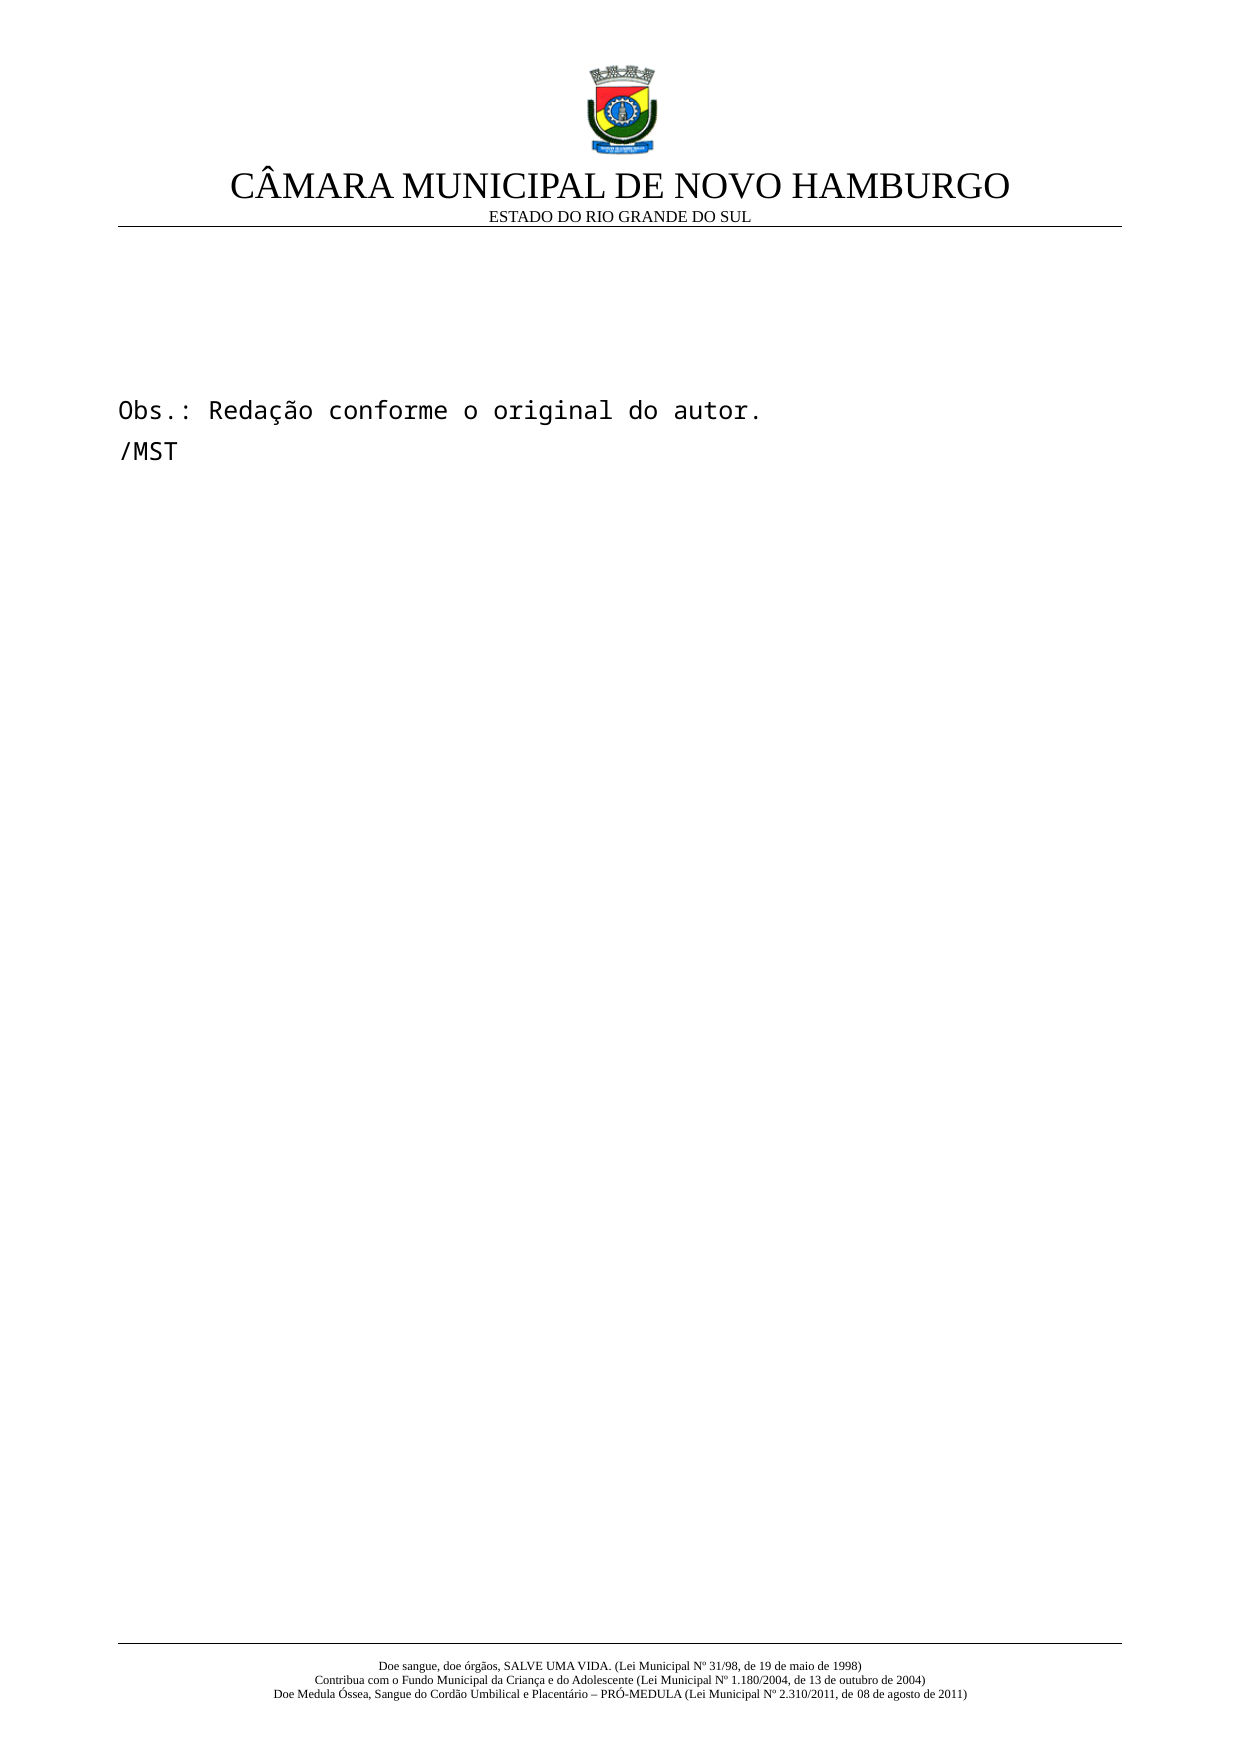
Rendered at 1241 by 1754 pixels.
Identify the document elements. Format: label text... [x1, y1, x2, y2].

text /MST [118, 433, 1122, 467]
picture [581, 58, 661, 159]
text Obs.: Redação conforme o original do autor. [118, 392, 1122, 426]
